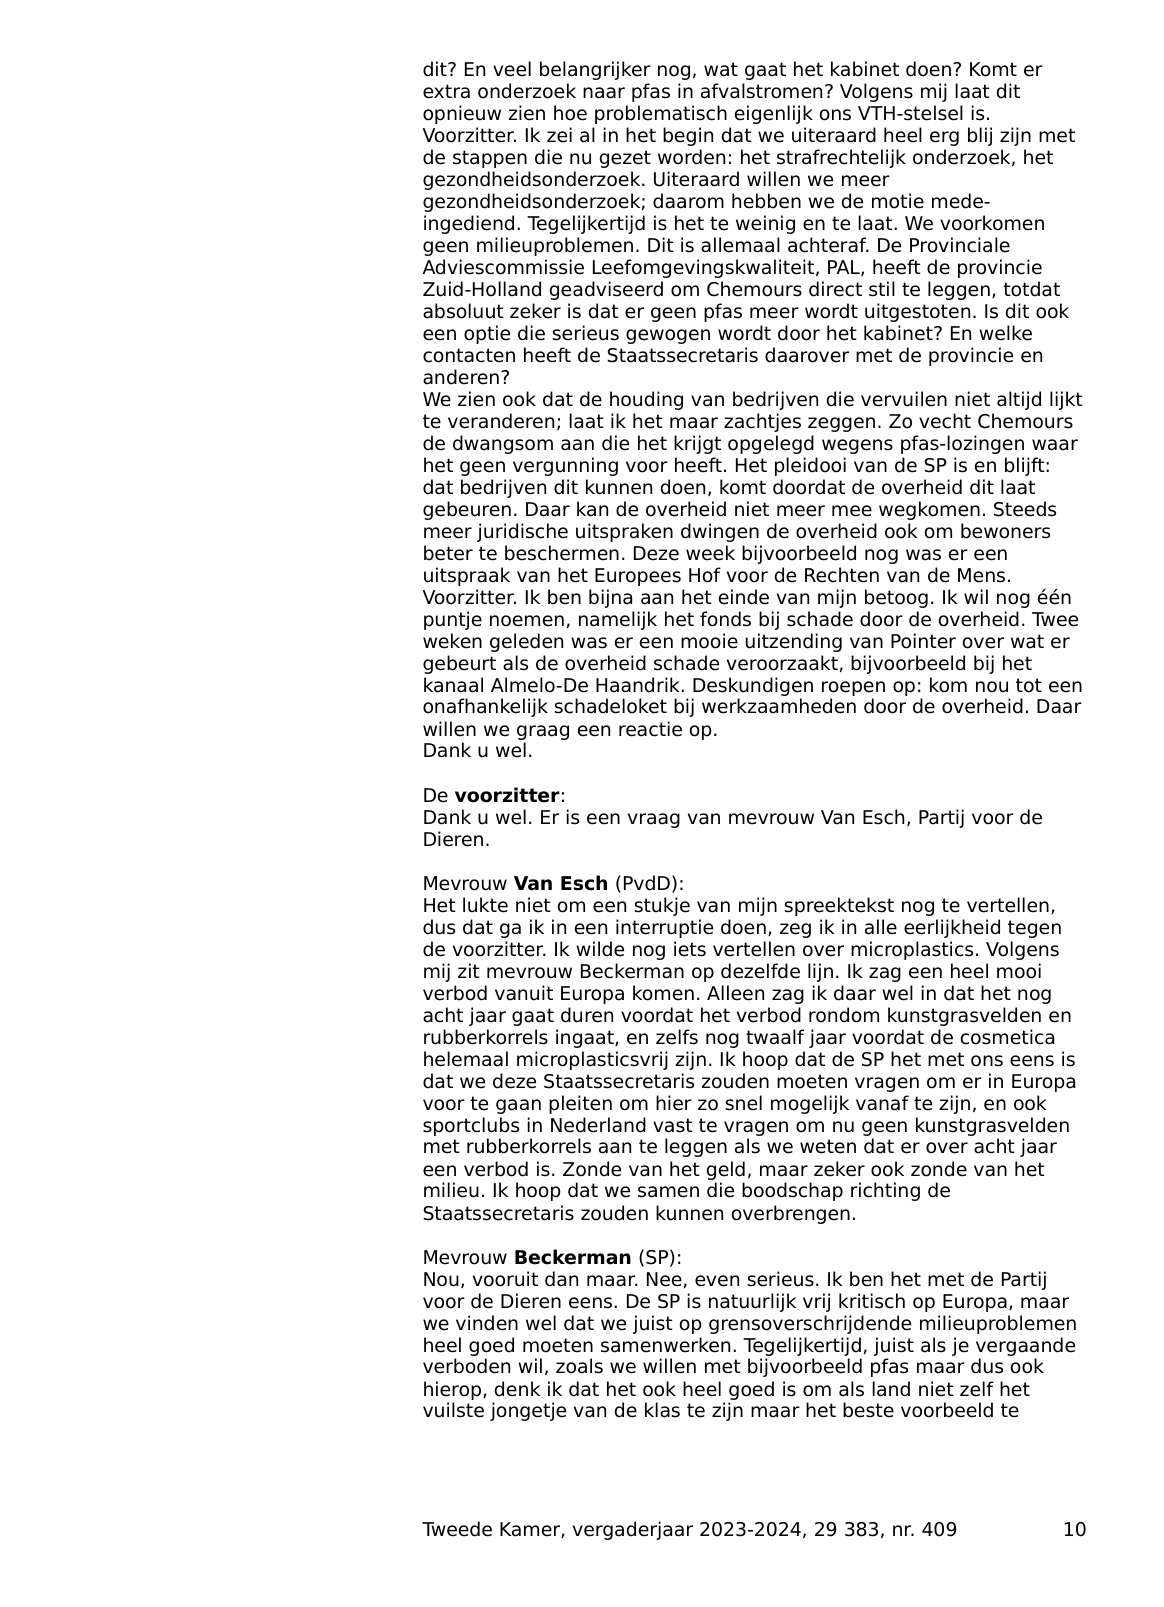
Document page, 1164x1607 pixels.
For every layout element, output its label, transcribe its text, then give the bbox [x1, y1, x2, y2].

text Dank u wel. [422, 740, 1087, 762]
text Dank u wel. Er is een vraag van mevrouw Van Esch, Partij voor de Dieren. [422, 807, 1087, 851]
text Het lukte niet om een stukje van mijn spreektekst nog te vertellen, dus dat ga ik in een interruptie doen, zeg ik in alle eerlijkheid tegen de voorzitter. Ik wilde nog iets vertellen over microplastics. Volgens mij zit mevrouw Beckerman op dezelfde lijn. Ik zag een heel mooi verbod vanuit Europa komen. Alleen zag ik daar wel in dat het nog acht jaar gaat duren voordat het verbod rondom kunstgrasvelden en rubberkorrels ingaat, en zelfs nog twaalf jaar voordat de cosmetica helemaal microplasticsvrij zijn. Ik hoop dat de SP het met ons eens is dat we deze Staatssecretaris zouden moeten vragen om er in Europa voor te gaan pleiten om hier zo snel mogelijk vanaf te zijn, en ook sportclubs in Nederland vast te vragen om nu geen kunstgrasvelden met rubberkorrels aan te leggen als we weten dat er over acht jaar een verbod is. Zonde van het geld, maar zeker ook zonde van het milieu. Ik hoop dat we samen die boodschap richting de Staatssecretaris zouden kunnen overbrengen. [422, 895, 1087, 1224]
text Mevrouw Van Esch (PvdD): [422, 873, 1087, 895]
text Voorzitter. Ik zei al in het begin dat we uiteraard heel erg blij zijn met de stappen die nu gezet worden: het strafrechtelijk onderzoek, het gezondheidsonderzoek. Uiteraard willen we meer gezondheidsonderzoek; daarom hebben we de motie mede-ingediend. Tegelijkertijd is het te weinig en te laat. We voorkomen geen milieuproblemen. Dit is allemaal achteraf. De Provinciale Adviescommissie Leefomgevingskwaliteit, PAL, heeft de provincie Zuid-Holland geadviseerd om Chemours direct stil te leggen, totdat absoluut zeker is dat er geen pfas meer wordt uitgestoten. Is dit ook een optie die serieus gewogen wordt door het kabinet? En welke contacten heeft de Staatssecretaris daarover met de provincie en anderen? [422, 125, 1087, 389]
text We zien ook dat de houding van bedrijven die vervuilen niet altijd lijkt te veranderen; laat ik het maar zachtjes zeggen. Zo vecht Chemours de dwangsom aan die het krijgt opgelegd wegens pfas-lozingen waar het geen vergunning voor heeft. Het pleidooi van de SP is en blijft: dat bedrijven dit kunnen doen, komt doordat de overheid dit laat gebeuren. Daar kan de overheid niet meer mee wegkomen. Steeds meer juridische uitspraken dwingen de overheid ook om bewoners beter te beschermen. Deze week bijvoorbeeld nog was er een uitspraak van het Europees Hof voor de Rechten van de Mens. [422, 389, 1087, 587]
text Voorzitter. Ik ben bijna aan het einde van mijn betoog. Ik wil nog één puntje noemen, namelijk het fonds bij schade door de overheid. Twee weken geleden was er een mooie uitzending van Pointer over wat er gebeurt als de overheid schade veroorzaakt, bijvoorbeeld bij het kanaal Almelo-De Haandrik. Deskundigen roepen op: kom nou tot een onafhankelijk schadeloket bij werkzaamheden door de overheid. Daar willen we graag een reactie op. [422, 587, 1087, 740]
text dit? En veel belangrijker nog, wat gaat het kabinet doen? Komt er extra onderzoek naar pfas in afvalstromen? Volgens mij laat dit opnieuw zien hoe problematisch eigenlijk ons VTH-stelsel is. [422, 59, 1087, 125]
text Nou, vooruit dan maar. Nee, even serieus. Ik ben het met de Partij voor de Dieren eens. De SP is natuurlijk vrij kritisch op Europa, maar we vinden wel dat we juist op grensoverschrijdende milieuproblemen heel goed moeten samenwerken. Tegelijkertijd, juist als je vergaande verboden wil, zoals we willen met bijvoorbeeld pfas maar dus ook hierop, denk ik dat het ook heel goed is om als land niet zelf het vuilste jongetje van de klas te zijn maar het beste voorbeeld te [422, 1268, 1087, 1422]
text De voorzitter: [422, 784, 1087, 807]
text Mevrouw Beckerman (SP): [422, 1247, 1087, 1268]
